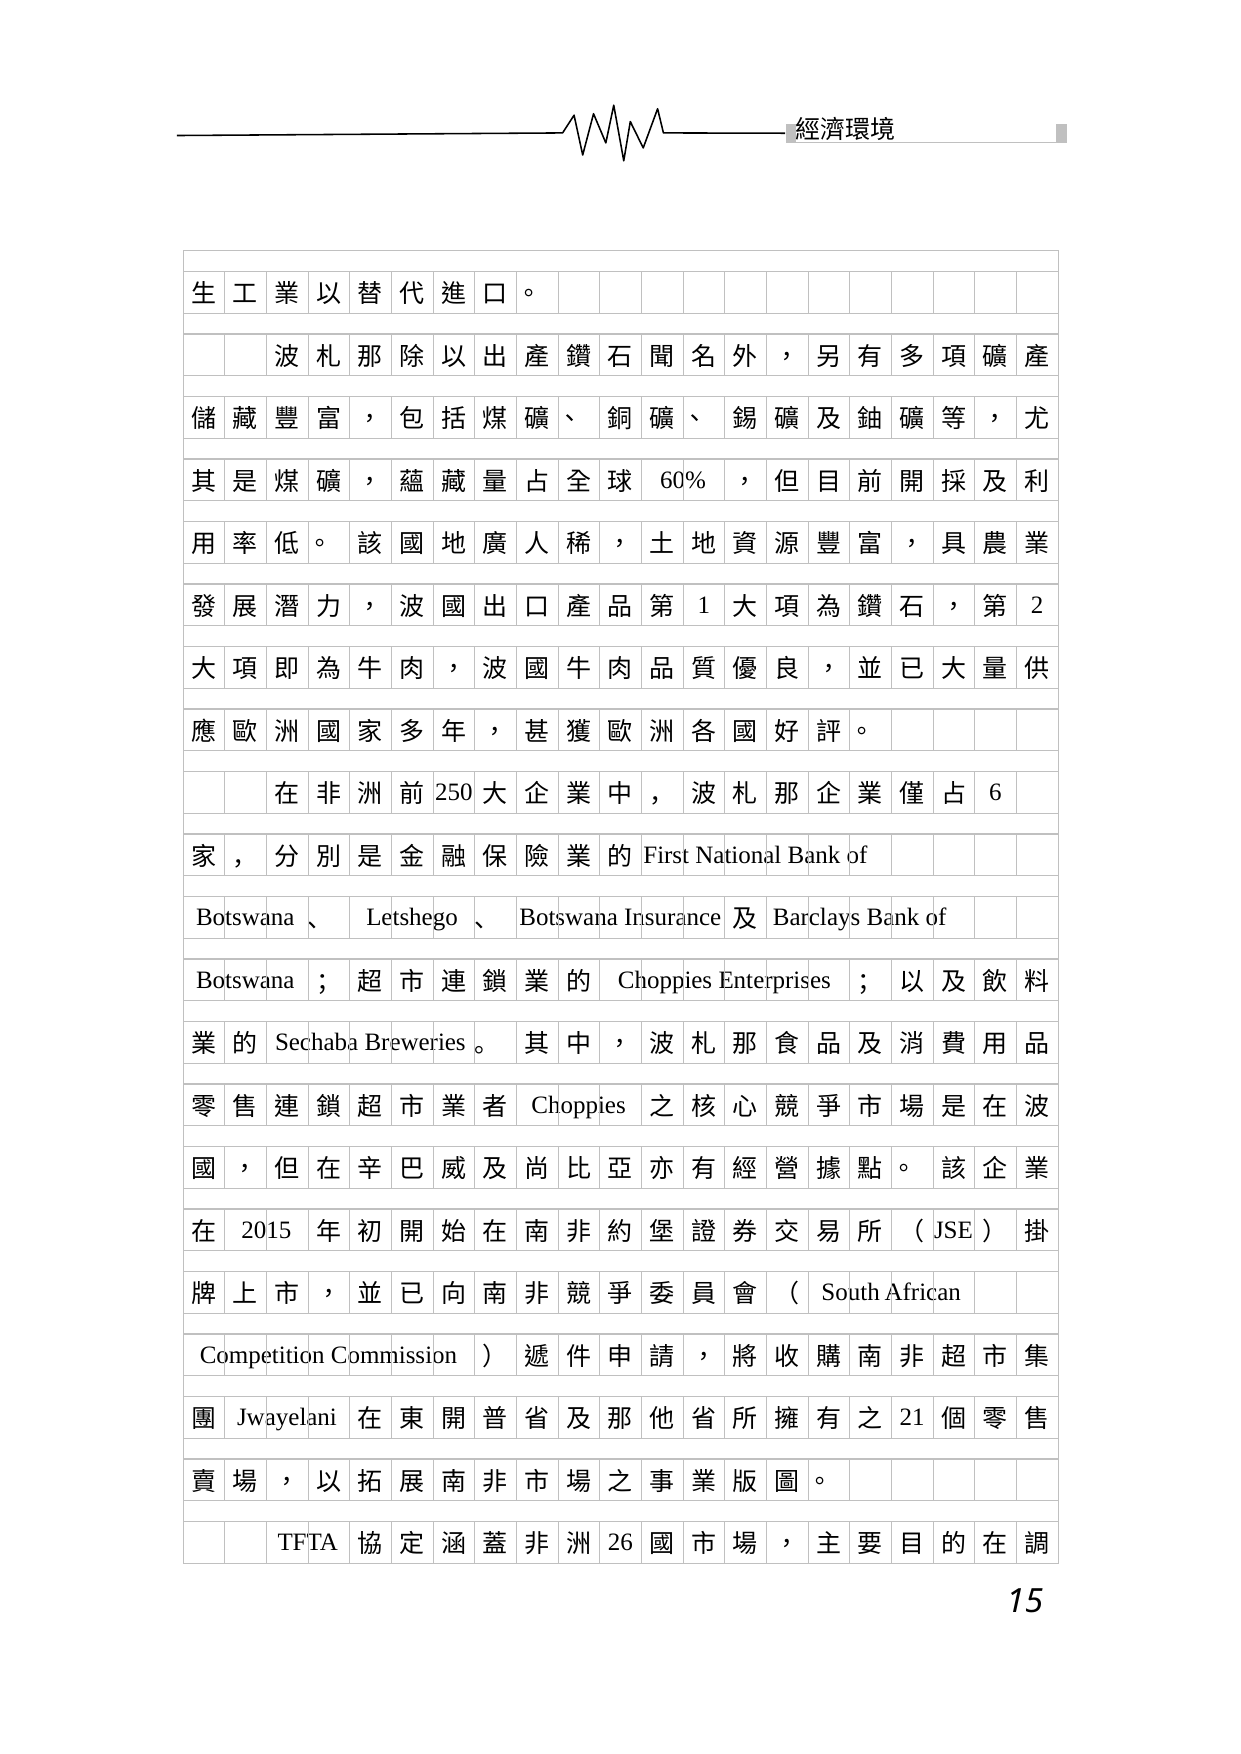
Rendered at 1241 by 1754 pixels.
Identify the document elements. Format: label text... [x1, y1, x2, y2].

text 在非洲前250大企業中，波札那企業僅占6家，分別是金融保險業的First National Bank of Botswana、Letshego、Botswana Insurance及Barclays Bank of Botswana；超市連鎖業的Choppies Enterprises；以及飲料業的Sechaba Breweries。其中，波札那食品及消費用品零售連鎖超市業者Choppies之核心競爭市場是在波國，但在辛巴威及尚比亞亦有經營據點。該企業在2015年初開始在南非約堡證券交易所（JSE）掛牌上市，並已向南非競爭委員會（South African Competition Commission）遞件申請，將收購南非超市集團Jwayelani在東開普省及那他省所擁有之21個零售賣場，以拓展南非市場之事業版圖。 [184, 939, 1058, 958]
text 在非洲前250大企業中，波札那企業僅占6家，分別是金融保險業的First National Bank of Botswana、Letshego、Botswana Insurance及Barclays Bank of Botswana；超市連鎖業的Choppies Enterprises；以及飲料業的Sechaba Breweries。其中，波札那食品及消費用品零售連鎖超市業者Choppies之核心競爭市場是在波國，但在辛巴威及尚比亞亦有經營據點。該企業在2015年初開始在南非約堡證券交易所（JSE）掛牌上市，並已向南非競爭委員會（South African Competition Commission）遞件申請，將收購南非超市集團Jwayelani在東開普省及那他省所擁有之21個零售賣場，以拓展南非市場之事業版圖。 [184, 1314, 1058, 1333]
text 在非洲前250大企業中，波札那企業僅占6家，分別是金融保險業的First National Bank of Botswana、Letshego、Botswana Insurance及Barclays Bank of Botswana；超市連鎖業的Choppies Enterprises；以及飲料業的Sechaba Breweries。其中，波札那食品及消費用品零售連鎖超市業者Choppies之核心競爭市場是在波國，但在辛巴威及尚比亞亦有經營據點。該企業在2015年初開始在南非約堡證券交易所（JSE）掛牌上市，並已向南非競爭委員會（South African Competition Commission）遞件申請，將收購南非超市集團Jwayelani在東開普省及那他省所擁有之21個零售賣場，以拓展南非市場之事業版圖。 [184, 1001, 1058, 1021]
text 在非洲前250大企業中，波札那企業僅占6家，分別是金融保險業的First National Bank of Botswana、Letshego、Botswana Insurance及Barclays Bank of Botswana；超市連鎖業的Choppies Enterprises；以及飲料業的Sechaba Breweries。其中，波札那食品及消費用品零售連鎖超市業者Choppies之核心競爭市場是在波國，但在辛巴威及尚比亞亦有經營據點。該企業在2015年初開始在南非約堡證券交易所（JSE）掛牌上市，並已向南非競爭委員會（South African Competition Commission）遞件申請，將收購南非超市集團Jwayelani在東開普省及那他省所擁有之21個零售賣場，以拓展南非市場之事業版圖。 [184, 876, 1058, 896]
text 在非洲前250大企業中，波札那企業僅占6家，分別是金融保險業的First National Bank of Botswana、Letshego、Botswana Insurance及Barclays Bank of Botswana；超市連鎖業的Choppies Enterprises；以及飲料業的Sechaba Breweries。其中，波札那食品及消費用品零售連鎖超市業者Choppies之核心競爭市場是在波國，但在辛巴威及尚比亞亦有經營據點。該企業在2015年初開始在南非約堡證券交易所（JSE）掛牌上市，並已向南非競爭委員會（South African Competition Commission）遞件申請，將收購南非超市集團Jwayelani在東開普省及那他省所擁有之21個零售賣場，以拓展南非市場之事業版圖。 [184, 814, 1058, 833]
text 波札那除以出產鑽石聞名外，另有多項礦產儲藏豐富，包括煤礦、銅礦、錫礦及鈾礦等，尤其是煤礦，蘊藏量占全球60%，但目前開採及利用率低。該國地廣人稀，土地資源豐富，具農業發展潛力，波國出口產品第1大項為鑽石，第2大項即為牛肉，波國牛肉品質優良，並已大量供應歐洲國家多年，甚獲歐洲各國好評。 [184, 501, 1058, 521]
text 在非洲前250大企業中，波札那企業僅占6家，分別是金融保險業的First National Bank of Botswana、Letshego、Botswana Insurance及Barclays Bank of Botswana；超市連鎖業的Choppies Enterprises；以及飲料業的Sechaba Breweries。其中，波札那食品及消費用品零售連鎖超市業者Choppies之核心競爭市場是在波國，但在辛巴威及尚比亞亦有經營據點。該企業在2015年初開始在南非約堡證券交易所（JSE）掛牌上市，並已向南非競爭委員會（South African Competition Commission）遞件申請，將收購南非超市集團Jwayelani在東開普省及那他省所擁有之21個零售賣場，以拓展南非市場之事業版圖。 [184, 1064, 1058, 1083]
text 由於波國長期以來太過依賴鑽石開採業，故其人口雖僅200多萬人，但失業率高達18.2%。目前波國鼓勵外人前往投資，其原因除分散對鑽石開採業之依賴外，亦盼減少貿易赤字，發展自有民生工業以替代進口。 [184, 251, 1058, 271]
text 在非洲前250大企業中，波札那企業僅占6家，分別是金融保險業的First National Bank of Botswana、Letshego、Botswana Insurance及Barclays Bank of Botswana；超市連鎖業的Choppies Enterprises；以及飲料業的Sechaba Breweries。其中，波札那食品及消費用品零售連鎖超市業者Choppies之核心競爭市場是在波國，但在辛巴威及尚比亞亦有經營據點。該企業在2015年初開始在南非約堡證券交易所（JSE）掛牌上市，並已向南非競爭委員會（South African Competition Commission）遞件申請，將收購南非超市集團Jwayelani在東開普省及那他省所擁有之21個零售賣場，以拓展南非市場之事業版圖。 [184, 1251, 1058, 1271]
text 波札那除以出產鑽石聞名外，另有多項礦產儲藏豐富，包括煤礦、銅礦、錫礦及鈾礦等，尤其是煤礦，蘊藏量占全球60%，但目前開採及利用率低。該國地廣人稀，土地資源豐富，具農業發展潛力，波國出口產品第1大項為鑽石，第2大項即為牛肉，波國牛肉品質優良，並已大量供應歐洲國家多年，甚獲歐洲各國好評。 [184, 314, 1058, 333]
text 在非洲前250大企業中，波札那企業僅占6家，分別是金融保險業的First National Bank of Botswana、Letshego、Botswana Insurance及Barclays Bank of Botswana；超市連鎖業的Choppies Enterprises；以及飲料業的Sechaba Breweries。其中，波札那食品及消費用品零售連鎖超市業者Choppies之核心競爭市場是在波國，但在辛巴威及尚比亞亦有經營據點。該企業在2015年初開始在南非約堡證券交易所（JSE）掛牌上市，並已向南非競爭委員會（South African Competition Commission）遞件申請，將收購南非超市集團Jwayelani在東開普省及那他省所擁有之21個零售賣場，以拓展南非市場之事業版圖。 [184, 1189, 1058, 1208]
text 在非洲前250大企業中，波札那企業僅占6家，分別是金融保險業的First National Bank of Botswana、Letshego、Botswana Insurance及Barclays Bank of Botswana；超市連鎖業的Choppies Enterprises；以及飲料業的Sechaba Breweries。其中，波札那食品及消費用品零售連鎖超市業者Choppies之核心競爭市場是在波國，但在辛巴威及尚比亞亦有經營據點。該企業在2015年初開始在南非約堡證券交易所（JSE）掛牌上市，並已向南非競爭委員會（South African Competition Commission）遞件申請，將收購南非超市集團Jwayelani在東開普省及那他省所擁有之21個零售賣場，以拓展南非市場之事業版圖。 [184, 1126, 1058, 1146]
text 波札那除以出產鑽石聞名外，另有多項礦產儲藏豐富，包括煤礦、銅礦、錫礦及鈾礦等，尤其是煤礦，蘊藏量占全球60%，但目前開採及利用率低。該國地廣人稀，土地資源豐富，具農業發展潛力，波國出口產品第1大項為鑽石，第2大項即為牛肉，波國牛肉品質優良，並已大量供應歐洲國家多年，甚獲歐洲各國好評。 [184, 564, 1058, 583]
text 波札那除以出產鑽石聞名外，另有多項礦產儲藏豐富，包括煤礦、銅礦、錫礦及鈾礦等，尤其是煤礦，蘊藏量占全球60%，但目前開採及利用率低。該國地廣人稀，土地資源豐富，具農業發展潛力，波國出口產品第1大項為鑽石，第2大項即為牛肉，波國牛肉品質優良，並已大量供應歐洲國家多年，甚獲歐洲各國好評。 [184, 689, 1058, 708]
text 在非洲前250大企業中，波札那企業僅占6家，分別是金融保險業的First National Bank of Botswana、Letshego、Botswana Insurance及Barclays Bank of Botswana；超市連鎖業的Choppies Enterprises；以及飲料業的Sechaba Breweries。其中，波札那食品及消費用品零售連鎖超市業者Choppies之核心競爭市場是在波國，但在辛巴威及尚比亞亦有經營據點。該企業在2015年初開始在南非約堡證券交易所（JSE）掛牌上市，並已向南非競爭委員會（South African Competition Commission）遞件申請，將收購南非超市集團Jwayelani在東開普省及那他省所擁有之21個零售賣場，以拓展南非市場之事業版圖。 [184, 1376, 1058, 1396]
text 在非洲前250大企業中，波札那企業僅占6家，分別是金融保險業的First National Bank of Botswana、Letshego、Botswana Insurance及Barclays Bank of Botswana；超市連鎖業的Choppies Enterprises；以及飲料業的Sechaba Breweries。其中，波札那食品及消費用品零售連鎖超市業者Choppies之核心競爭市場是在波國，但在辛巴威及尚比亞亦有經營據點。該企業在2015年初開始在南非約堡證券交易所（JSE）掛牌上市，並已向南非競爭委員會（South African Competition Commission）遞件申請，將收購南非超市集團Jwayelani在東開普省及那他省所擁有之21個零售賣場，以拓展南非市場之事業版圖。 [184, 1439, 1058, 1458]
text 波札那除以出產鑽石聞名外，另有多項礦產儲藏豐富，包括煤礦、銅礦、錫礦及鈾礦等，尤其是煤礦，蘊藏量占全球60%，但目前開採及利用率低。該國地廣人稀，土地資源豐富，具農業發展潛力，波國出口產品第1大項為鑽石，第2大項即為牛肉，波國牛肉品質優良，並已大量供應歐洲國家多年，甚獲歐洲各國好評。 [184, 626, 1058, 646]
text 波札那除以出產鑽石聞名外，另有多項礦產儲藏豐富，包括煤礦、銅礦、錫礦及鈾礦等，尤其是煤礦，蘊藏量占全球60%，但目前開採及利用率低。該國地廣人稀，土地資源豐富，具農業發展潛力，波國出口產品第1大項為鑽石，第2大項即為牛肉，波國牛肉品質優良，並已大量供應歐洲國家多年，甚獲歐洲各國好評。 [184, 439, 1058, 458]
text 波札那除以出產鑽石聞名外，另有多項礦產儲藏豐富，包括煤礦、銅礦、錫礦及鈾礦等，尤其是煤礦，蘊藏量占全球60%，但目前開採及利用率低。該國地廣人稀，土地資源豐富，具農業發展潛力，波國出口產品第1大項為鑽石，第2大項即為牛肉，波國牛肉品質優良，並已大量供應歐洲國家多年，甚獲歐洲各國好評。 [184, 376, 1058, 396]
text TFTA協定涵蓋非洲26國市場，主要目的在調和「東非共同體」（EAC）、「東南部非洲共同市場」（COMESA）及「南部非洲發展共同體」（SADC）等3個區域經濟體之關稅貿易體制，總人口近6.25億，國內生產毛額（GDP）總額近1.3兆美元，占非洲經濟總量之58%，市場商機廣大，極富潛力。2017年非洲國家並展開非洲自由貿易協定（Continental FTA, CFTA）之談判，藉由市場擴大，以續維持非洲地區高度經濟成長；波國由於地理區位優越，位居南部非洲地區心臟地帶，預期將可吸引更多外國企業或投資人前往經商及投資布局。 [184, 1501, 1058, 1521]
text 在非洲前250大企業中，波札那企業僅占6家，分別是金融保險業的First National Bank of Botswana、Letshego、Botswana Insurance及Barclays Bank of Botswana；超市連鎖業的Choppies Enterprises；以及飲料業的Sechaba Breweries。其中，波札那食品及消費用品零售連鎖超市業者Choppies之核心競爭市場是在波國，但在辛巴威及尚比亞亦有經營據點。該企業在2015年初開始在南非約堡證券交易所（JSE）掛牌上市，並已向南非競爭委員會（South African Competition Commission）遞件申請，將收購南非超市集團Jwayelani在東開普省及那他省所擁有之21個零售賣場，以拓展南非市場之事業版圖。 [184, 751, 1058, 771]
